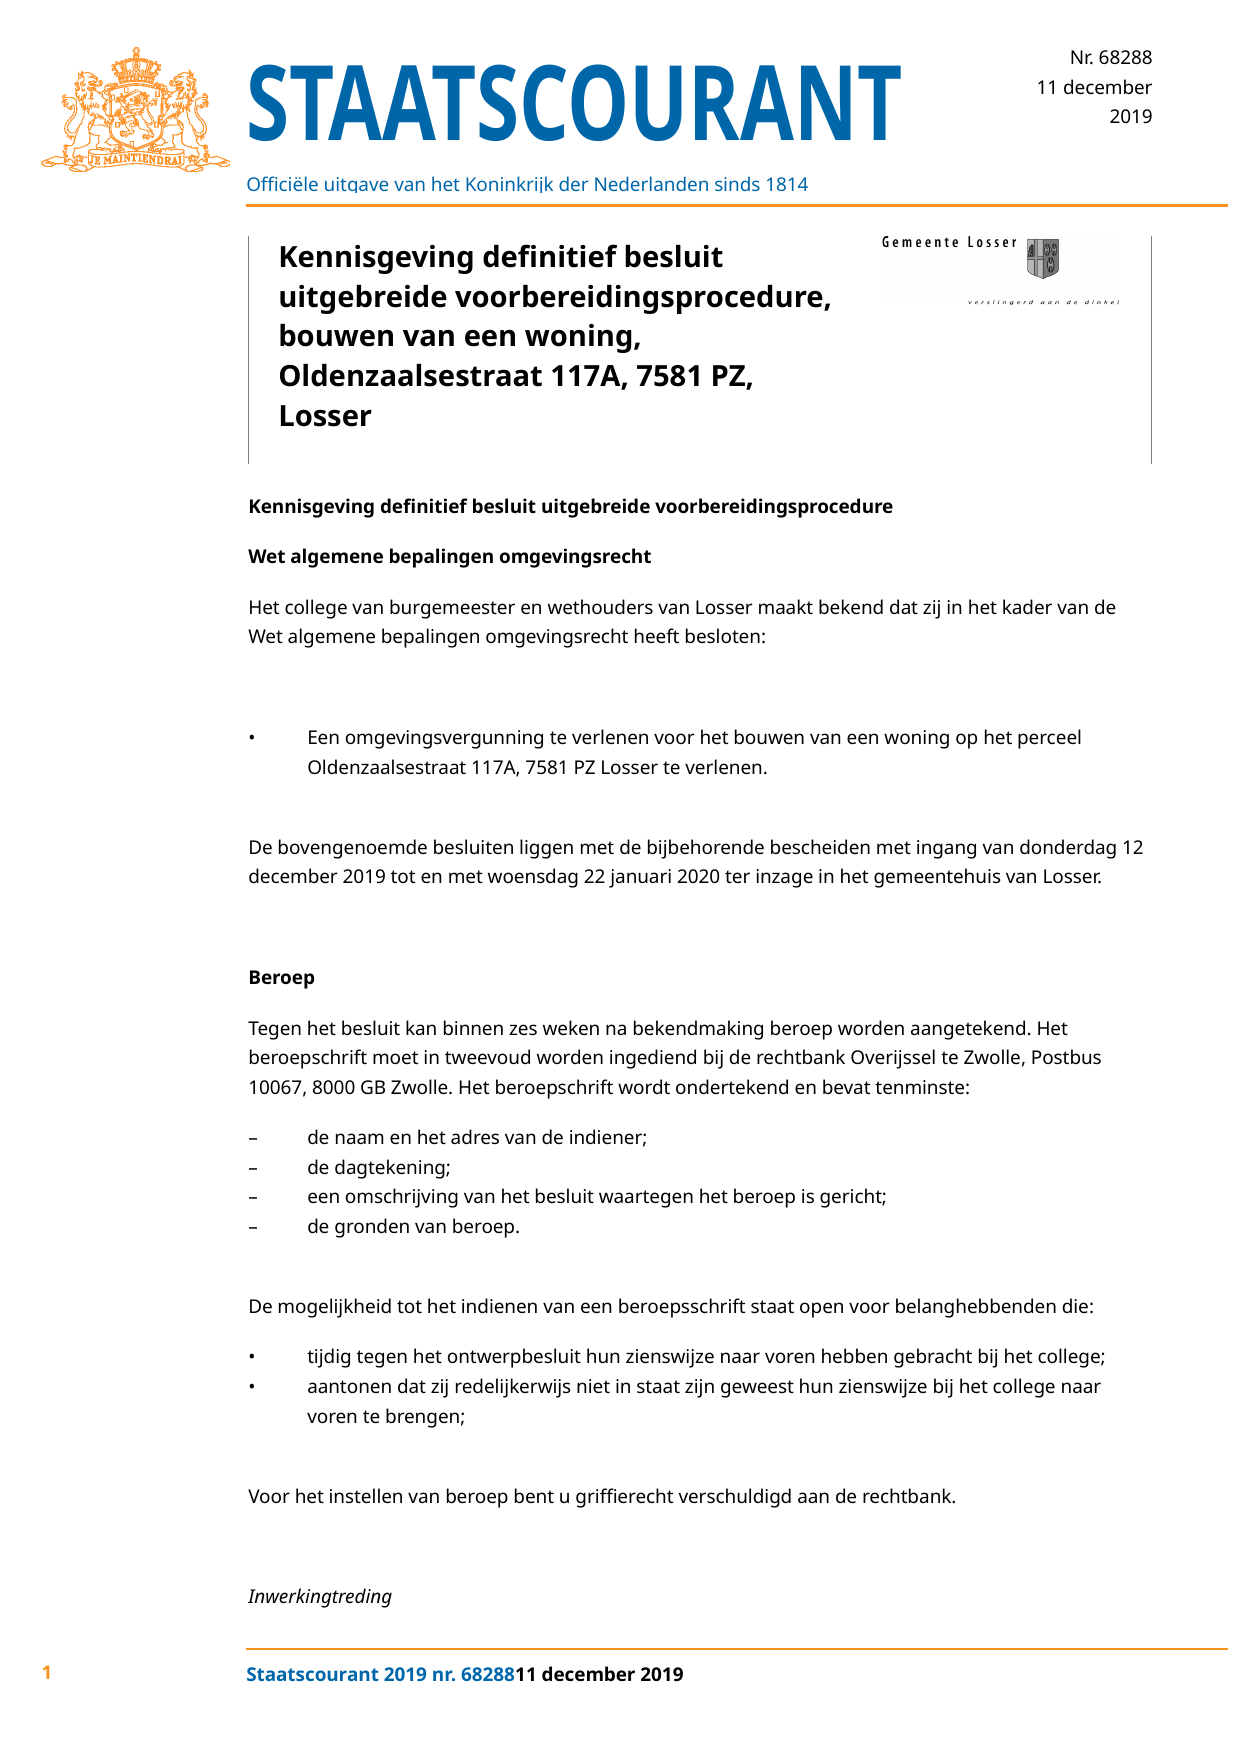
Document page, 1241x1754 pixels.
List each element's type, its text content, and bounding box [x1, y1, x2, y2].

table_header Kennisgeving definitief besluit uitgebreide voorbereidingsprocedure, bouwen van een woning, Oldenzaalsestraat 117A, 7581 PZ, Losser [249, 236, 850, 464]
list tijdig tegen het ontwerpbesluit hun zienswijze naar voren hebben gebracht bij het college; [248, 1344, 1152, 1369]
text Beroep [248, 964, 1152, 990]
list Een omgevingsvergunning te verlenen voor het bouwen van een woning op het perceel Oldenzaalsestraat 117A, 7581 PZ Losser te verlenen. [248, 724, 1152, 780]
list de dagtekening; [248, 1154, 1152, 1180]
list een omschrijving van het besluit waartegen het beroep is gericht; [248, 1184, 1152, 1209]
picture [41, 47, 231, 172]
list aantonen dat zij redelijkerwijs niet in staat zijn geweest hun zienswijze bij het college naar voren te brengen; [248, 1373, 1152, 1429]
text Wet algemene bepalingen omgevingsrecht [248, 544, 1152, 569]
text Tegen het besluit kan binnen zes weken na bekendmaking beroep worden aangetekend. Het beroepschrift moet in tweevoud worden ingediend bij de rechtbank Overijssel te Zwolle, Postbus 10067, 8000 GB Zwolle. Het beroepschrift wordt ondertekend en bevat tenminste: [248, 1015, 1152, 1100]
table_header [850, 236, 1151, 464]
text Kennisgeving definitief besluit uitgebreide voorbereidingsprocedure [248, 493, 1152, 519]
text De mogelijkheid tot het indienen van een beroepsschrift staat open voor belanghebbenden die: [248, 1293, 1152, 1319]
text De bovengenoemde besluiten liggen met de bijbehorende bescheiden met ingang van donderdag 12 december 2019 tot en met woensdag 22 januari 2020 ter inzage in het gemeentehuis van Losser. [248, 834, 1152, 889]
text Voor het instellen van beroep bent u griffierecht verschuldigd aan de rechtbank. [248, 1483, 1152, 1509]
list de naam en het adres van de indiener; [248, 1124, 1152, 1150]
picture [882, 236, 1119, 305]
text Inwerkingtreding [248, 1584, 1152, 1609]
list de gronden van beroep. [248, 1213, 1152, 1239]
text Het college van burgemeester en wethouders van Losser maakt bekend dat zij in het kader van de Wet algemene bepalingen omgevingsrecht heeft besloten: [248, 594, 1152, 649]
